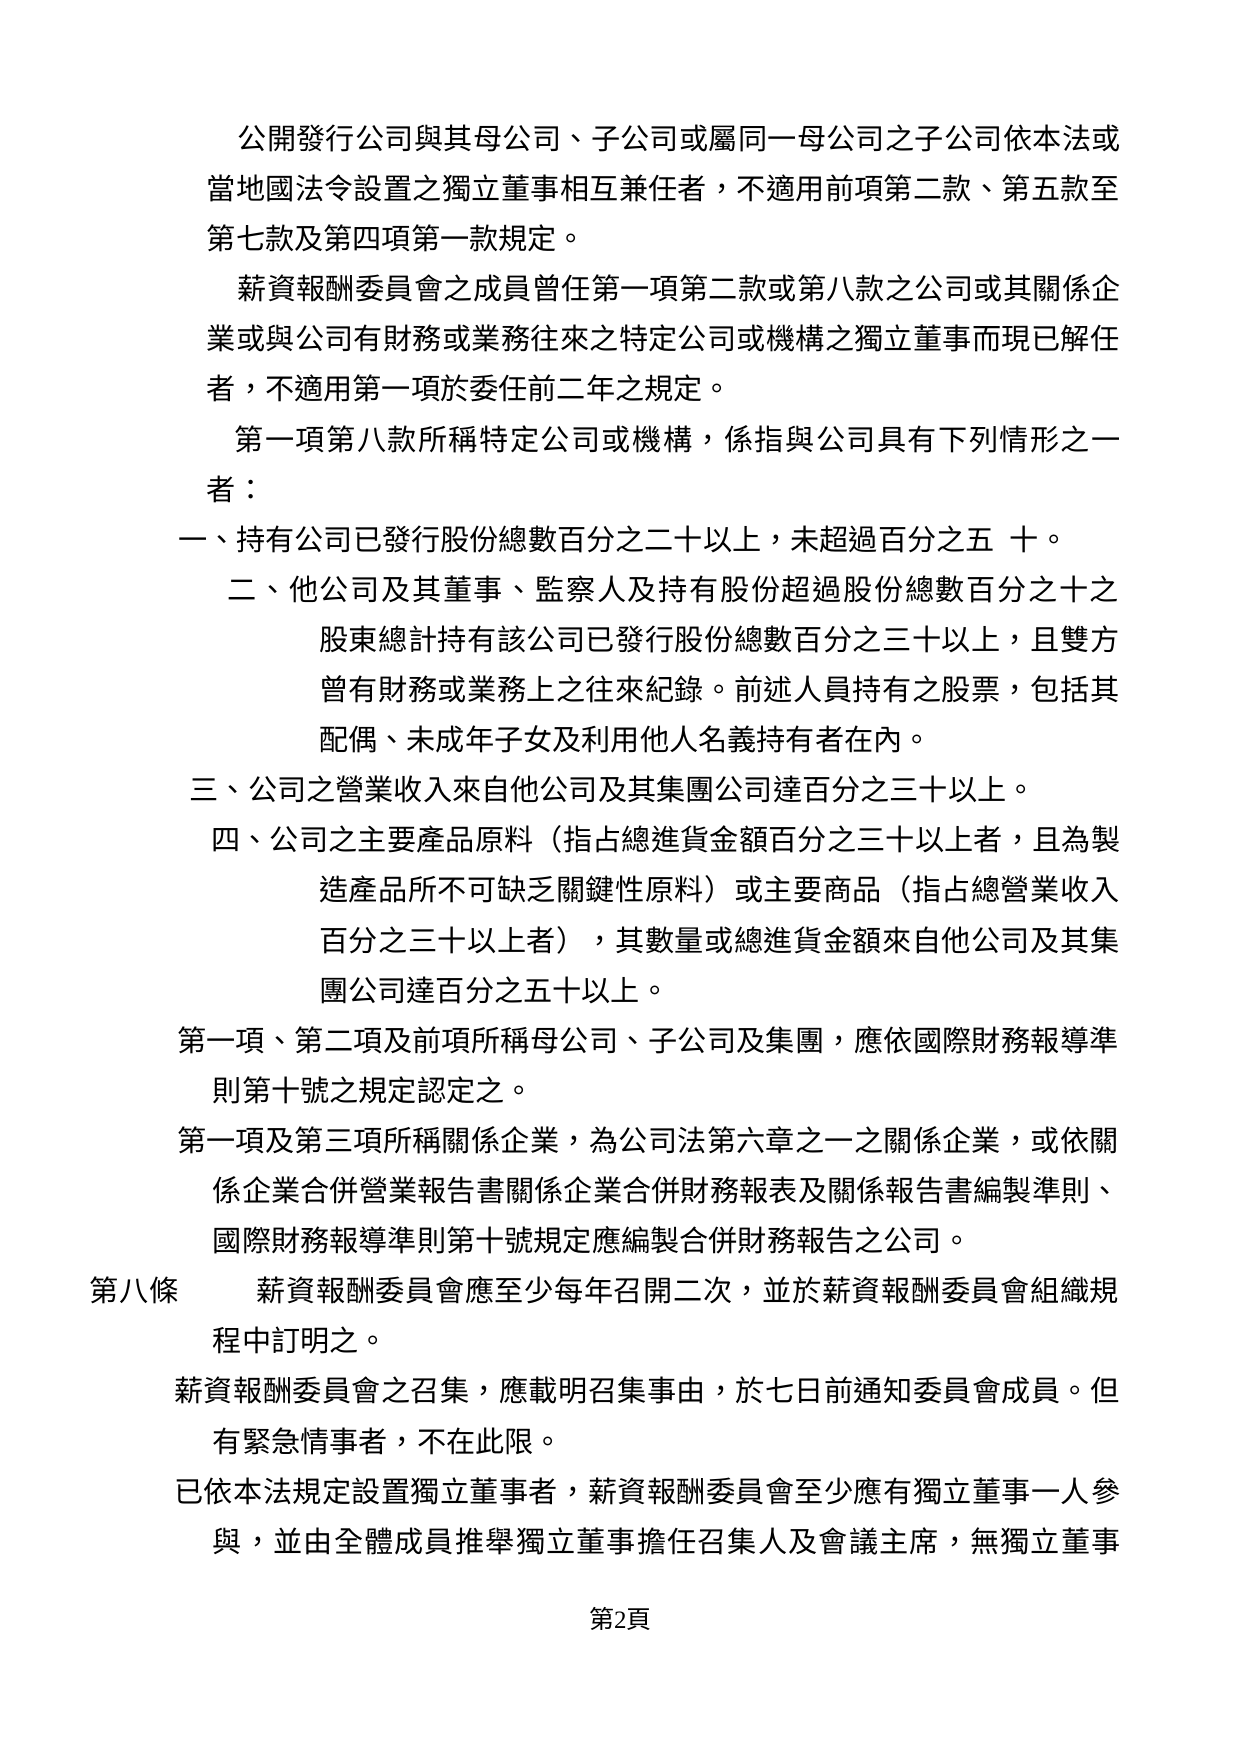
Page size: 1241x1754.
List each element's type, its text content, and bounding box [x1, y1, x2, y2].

text 四、公司之主要產品原料（指占總進貨金額百分之三十以上者，且為製造產品所不可缺乏關鍵性原料）或主要商品（指占總營業收入百分之三十以上者），其數量或總進貨金額來自他公司及其集團公司達百分之五十以上。 [165, 819, 1122, 1009]
text 薪資報酬委員會之召集，應載明召集事由，於七日前通知委員會成員。但有緊急情事者，不在此限。 [65, 1371, 1122, 1461]
text 第一項第八款所稱特定公司或機構，係指與公司具有下列情形之一者： [207, 419, 1122, 508]
text 一、持有公司已發行股份總數百分之二十以上，未超過百分之五 十。 [112, 519, 1122, 559]
text 三、公司之營業收入來自他公司及其集團公司達百分之三十以上。 [124, 769, 1122, 809]
text 第一項、第二項及前項所稱母公司、子公司及集團，應依國際財務報導準則第十號之規定認定之。 [77, 1020, 1122, 1110]
text 已依本法規定設置獨立董事者，薪資報酬委員會至少應有獨立董事一人參與，並由全體成員推舉獨立董事擔任召集人及會議主席，無獨立董事 [65, 1471, 1122, 1561]
text 公開發行公司與其母公司、子公司或屬同一母公司之子公司依本法或當地國法令設置之獨立董事相互兼任者，不適用前項第二款、第五款至第七款及第四項第一款規定。 [207, 118, 1122, 258]
text 二、他公司及其董事、監察人及持有股份超過股份總數百分之十之 股東總計持有該公司已發行股份總數百分之三十以上，且雙方曾有財務或業務上之往來紀錄。前述人員持有之股票，包括其配偶、未成年子女及利用他人名義持有者在內。 [171, 569, 1122, 759]
text 第八條 薪資報酬委員會應至少每年召開二次，並於薪資報酬委員會組織規程中訂明之。 [65, 1271, 1122, 1360]
text 薪資報酬委員會之成員曾任第一項第二款或第八款之公司或其關係企業或與公司有財務或業務往來之特定公司或機構之獨立董事而現已解任者，不適用第一項於委任前二年之規定。 [207, 268, 1122, 408]
text 第一項及第三項所稱關係企業，為公司法第六章之一之關係企業，或依關係企業合併營業報告書關係企業合併財務報表及關係報告書編製準則、國際財務報導準則第十號規定應編製合併財務報告之公司。 [77, 1120, 1122, 1260]
